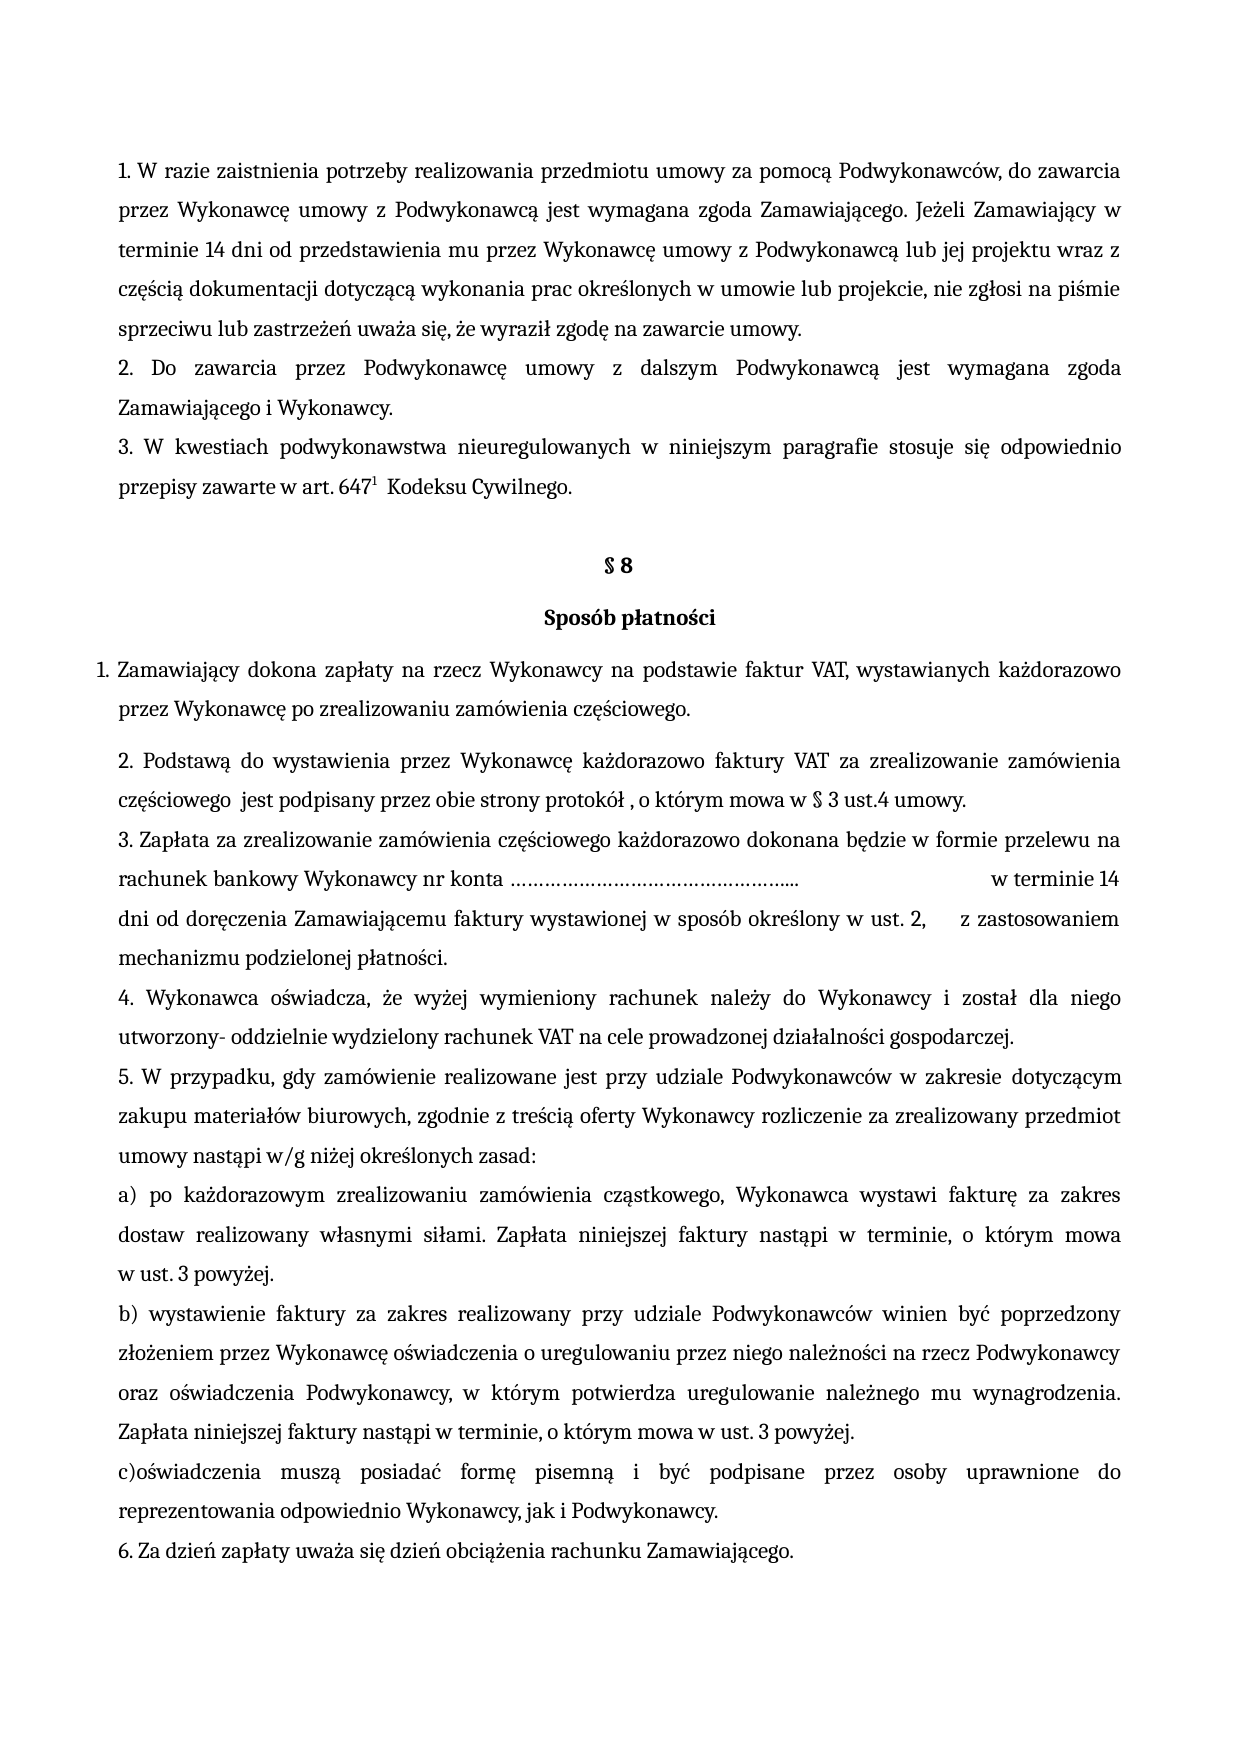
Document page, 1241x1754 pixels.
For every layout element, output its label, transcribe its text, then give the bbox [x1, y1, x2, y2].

text 6. Za dzień zapłaty uważa się dzień obciążenia rachunku Zamawiającego. [118, 1537, 1122, 1564]
text b) wystawienie faktury za zakres realizowany przy udziale Podwykonawców winien być poprzedzony złożeniem przez Wykonawcę oświadczenia o uregulowaniu przez niego należności na rzecz Podwykonawcy oraz oświadczenia Podwykonawcy, w którym potwierdza uregulowanie należnego mu wynagrodzenia. Zapłata niniejszej faktury nastąpi w terminie, o którym mowa w ust. 3 powyżej. [118, 1301, 1122, 1445]
text 3. Zapłata za zrealizowanie zamówienia częściowego każdorazowo dokonana będzie w formie przelewu na rachunek bankowy Wykonawcy nr konta …………………………………………... w terminie 14 dni od doręczenia Zamawiającemu faktury wystawionej w sposób określony w ust. 2, z zastosowaniem mechanizmu podzielonej płatności. [118, 827, 1122, 972]
text § 8 [118, 552, 1122, 579]
text 4. Wykonawca oświadcza, że wyżej wymieniony rachunek należy do Wykonawcy i został dla niego utworzony- oddzielnie wydzielony rachunek VAT na cele prowadzonej działalności gospodarczej. [118, 985, 1122, 1051]
text c)oświadczenia muszą posiadać formę pisemną i być podpisane przez osoby uprawnione do reprezentowania odpowiednio Wykonawcy, jak i Podwykonawcy. [118, 1458, 1122, 1524]
text Sposób płatności [118, 604, 1122, 631]
text 1. W razie zaistnienia potrzeby realizowania przedmiotu umowy za pomocą Podwykonawców, do zawarcia przez Wykonawcę umowy z Podwykonawcą jest wymagana zgoda Zamawiającego. Jeżeli Zamawiający w terminie 14 dni od przedstawienia mu przez Wykonawcę umowy z Podwykonawcą lub jej projektu wraz z częścią dokumentacji dotyczącą wykonania prac określonych w umowie lub projekcie, nie zgłosi na piśmie sprzeciwu lub zastrzeżeń uważa się, że wyraził zgodę na zawarcie umowy. [118, 158, 1122, 342]
text a) po każdorazowym zrealizowaniu zamówienia cząstkowego, Wykonawca wystawi fakturę za zakres dostaw realizowany własnymi siłami. Zapłata niniejszej faktury nastąpi w terminie, o którym mowa w ust. 3 powyżej. [118, 1182, 1122, 1287]
text 2. Do zawarcia przez Podwykonawcę umowy z dalszym Podwykonawcą jest wymagana zgoda Zamawiającego i Wykonawcy. [118, 355, 1122, 421]
text 3. W kwestiach podwykonawstwa nieuregulowanych w niniejszym paragrafie stosuje się odpowiednio przepisy zawarte w art. 6471 Kodeksu Cywilnego. [118, 434, 1122, 500]
text 2. Podstawą do wystawienia przez Wykonawcę każdorazowo faktury VAT za zrealizowanie zamówienia częściowego jest podpisany przez obie strony protokół , o którym mowa w § 3 ust.4 umowy. [118, 748, 1122, 814]
text 1. Zamawiający dokona zapłaty na rzecz Wykonawcy na podstawie faktur VAT, wystawianych każdorazowo przez Wykonawcę po zrealizowaniu zamówienia częściowego. [81, 656, 1122, 722]
text 5. W przypadku, gdy zamówienie realizowane jest przy udziale Podwykonawców w zakresie dotyczącym zakupu materiałów biurowych, zgodnie z treścią oferty Wykonawcy rozliczenie za zrealizowany przedmiot umowy nastąpi w/g niżej określonych zasad: [118, 1064, 1122, 1169]
